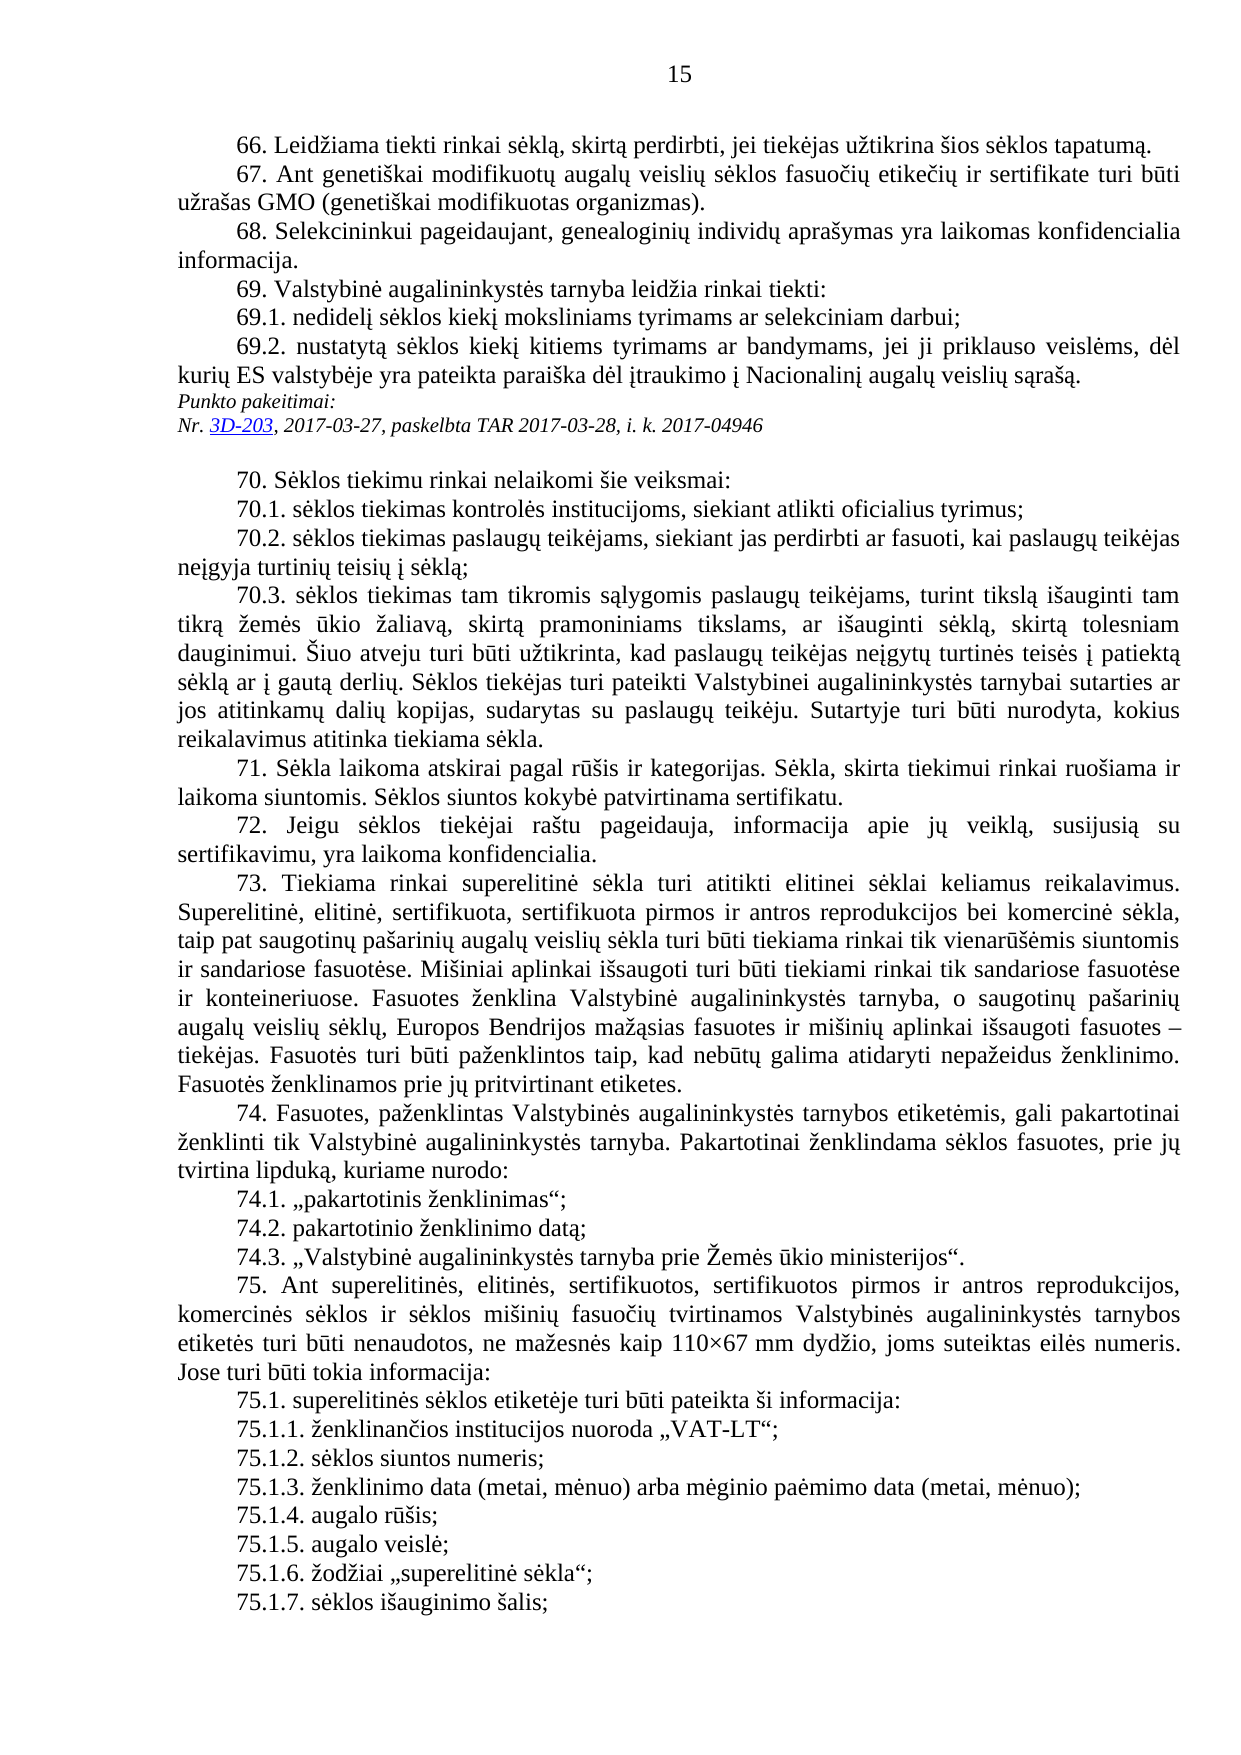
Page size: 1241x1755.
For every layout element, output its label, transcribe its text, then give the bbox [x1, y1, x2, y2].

text 70.1. sėklos tiekimas kontrolės institucijoms, siekiant atlikti oficialius tyrimus; [177, 494, 1181, 523]
text 69.1. nedidelį sėklos kiekį moksliniams tyrimams ar selekciniam darbui; [177, 302, 1181, 331]
text 75.1. superelitinės sėklos etiketėje turi būti pateikta ši informacija: [177, 1386, 1181, 1414]
text 67. Ant genetiškai modifikuotų augalų veislių sėklos fasuočių etikečių ir sertifikate turi būti užrašas GMO (genetiškai modifikuotas organizmas). [177, 159, 1181, 216]
text 75.1.2. sėklos siuntos numeris; [177, 1443, 1181, 1472]
text 75.1.1. ženklinančios institucijos nuoroda „VAT-LT“; [177, 1414, 1181, 1443]
text 72. Jeigu sėklos tiekėjai raštu pageidauja, informacija apie jų veiklą, susijusią su sertifikavimu, yra laikoma konfidencialia. [177, 811, 1181, 868]
text Punkto pakeitimai: [177, 389, 1181, 413]
text 75.1.5. augalo veislė; [177, 1529, 1181, 1558]
text 70.3. sėklos tiekimas tam tikromis sąlygomis paslaugų teikėjams, turint tikslą išauginti tam tikrą žemės ūkio žaliavą, skirtą pramoniniams tikslams, ar išauginti sėklą, skirtą tolesniam dauginimui. Šiuo atveju turi būti užtikrinta, kad paslaugų teikėjas neįgytų turtinės teisės į patiektą sėklą ar į gautą derlių. Sėklos tiekėjas turi pateikti Valstybinei augalininkystės tarnybai sutarties ar jos atitinkamų dalių kopijas, sudarytas su paslaugų teikėju. Sutartyje turi būti nurodyta, kokius reikalavimus atitinka tiekiama sėkla. [177, 581, 1181, 753]
text 75.1.7. sėklos išauginimo šalis; [177, 1587, 1181, 1616]
text 70. Sėklos tiekimu rinkai nelaikomi šie veiksmai: [177, 466, 1181, 494]
text 74. Fasuotes, paženklintas Valstybinės augalininkystės tarnybos etiketėmis, gali pakartotinai ženklinti tik Valstybinė augalininkystės tarnyba. Pakartotinai ženklindama sėklos fasuotes, prie jų tvirtina lipduką, kuriame nurodo: [177, 1098, 1181, 1184]
text 75.1.3. ženklinimo data (metai, mėnuo) arba mėginio paėmimo data (metai, mėnuo); [177, 1472, 1181, 1501]
text 69.2. nustatytą sėklos kiekį kitiems tyrimams ar bandymams, jei ji priklauso veislėms, dėl kurių ES valstybėje yra pateikta paraiška dėl įtraukimo į Nacionalinį augalų veislių sąrašą. [177, 331, 1181, 389]
text 71. Sėkla laikoma atskirai pagal rūšis ir kategorijas. Sėkla, skirta tiekimui rinkai ruošiama ir laikoma siuntomis. Sėklos siuntos kokybė patvirtinama sertifikatu. [177, 753, 1181, 811]
text 69. Valstybinė augalininkystės tarnyba leidžia rinkai tiekti: [177, 274, 1181, 302]
text 74.1. „pakartotinis ženklinimas“; [177, 1184, 1181, 1213]
text 68. Selekcininkui pageidaujant, genealoginių individų aprašymas yra laikomas konfidencialia informacija. [177, 216, 1181, 274]
text 75. Ant superelitinės, elitinės, sertifikuotos, sertifikuotos pirmos ir antros reprodukcijos, komercinės sėklos ir sėklos mišinių fasuočių tvirtinamos Valstybinės augalininkystės tarnybos etiketės turi būti nenaudotos, ne mažesnės kaip 110×67 mm dydžio, joms suteiktas eilės numeris. Jose turi būti tokia informacija: [177, 1271, 1181, 1386]
text 66. Leidžiama tiekti rinkai sėklą, skirtą perdirbti, jei tiekėjas užtikrina šios sėklos tapatumą. [177, 130, 1181, 159]
text Nr. 3D-203, 2017-03-27, paskelbta TAR 2017-03-28, i. k. 2017-04946 [177, 413, 1181, 437]
text 74.3. „Valstybinė augalininkystės tarnyba prie Žemės ūkio ministerijos“. [177, 1242, 1181, 1271]
text 70.2. sėklos tiekimas paslaugų teikėjams, siekiant jas perdirbti ar fasuoti, kai paslaugų teikėjas neįgyja turtinių teisių į sėklą; [177, 523, 1181, 581]
text 73. Tiekiama rinkai superelitinė sėkla turi atitikti elitinei sėklai keliamus reikalavimus. Superelitinė, elitinė, sertifikuota, sertifikuota pirmos ir antros reprodukcijos bei komercinė sėkla, taip pat saugotinų pašarinių augalų veislių sėkla turi būti tiekiama rinkai tik vienarūšėmis siuntomis ir sandariose fasuotėse. Mišiniai aplinkai išsaugoti turi būti tiekiami rinkai tik sandariose fasuotėse ir konteineriuose. Fasuotes ženklina Valstybinė augalininkystės tarnyba, o saugotinų pašarinių augalų veislių sėklų, Europos Bendrijos mažąsias fasuotes ir mišinių aplinkai išsaugoti fasuotes – tiekėjas. Fasuotės turi būti paženklintos taip, kad nebūtų galima atidaryti nepažeidus ženklinimo. Fasuotės ženklinamos prie jų pritvirtinant etiketes. [177, 868, 1181, 1098]
text 74.2. pakartotinio ženklinimo datą; [177, 1213, 1181, 1242]
text 75.1.6. žodžiai „superelitinė sėkla“; [177, 1558, 1181, 1587]
text 75.1.4. augalo rūšis; [177, 1501, 1181, 1529]
